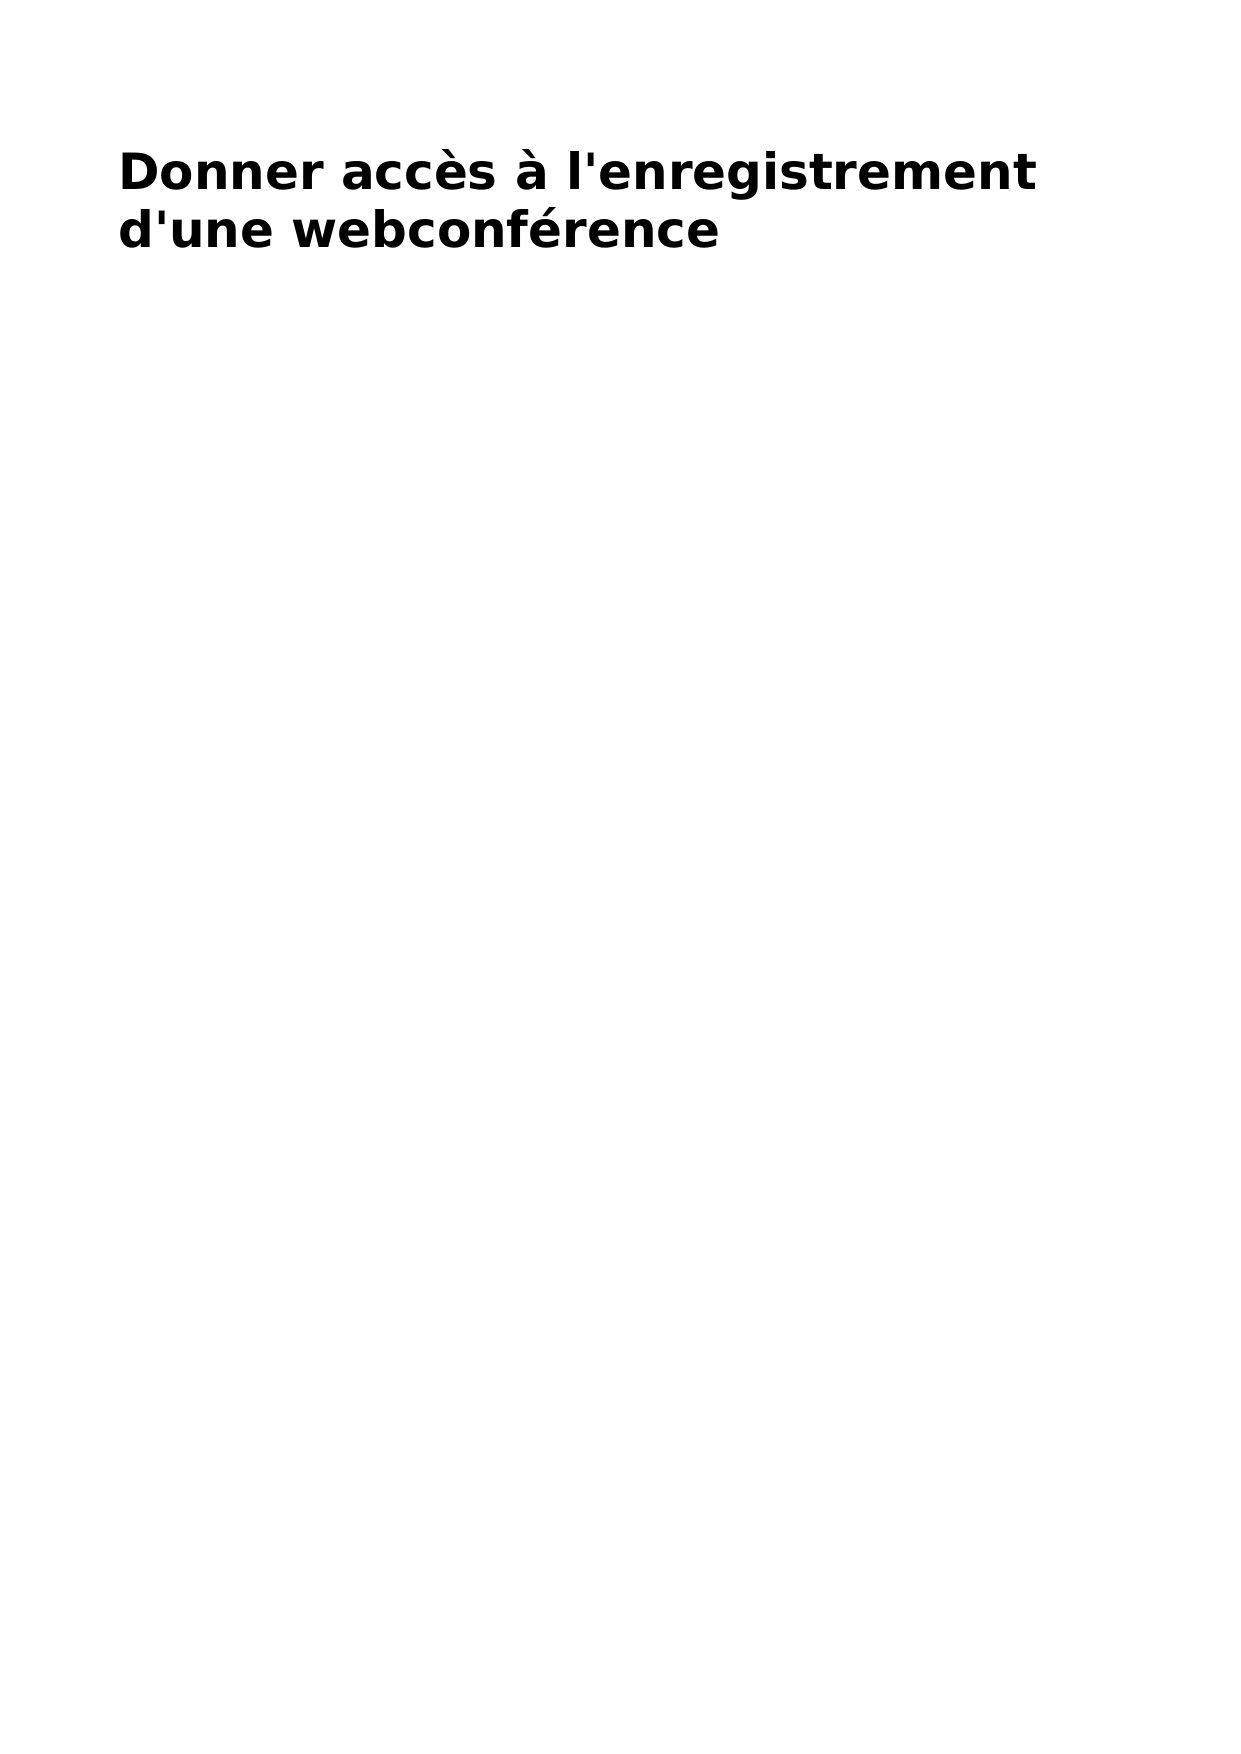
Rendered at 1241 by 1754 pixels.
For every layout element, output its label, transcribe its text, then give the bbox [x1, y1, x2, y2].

subtitle Donner accès à l'enregistrement d'une webconférence [118, 143, 1122, 259]
